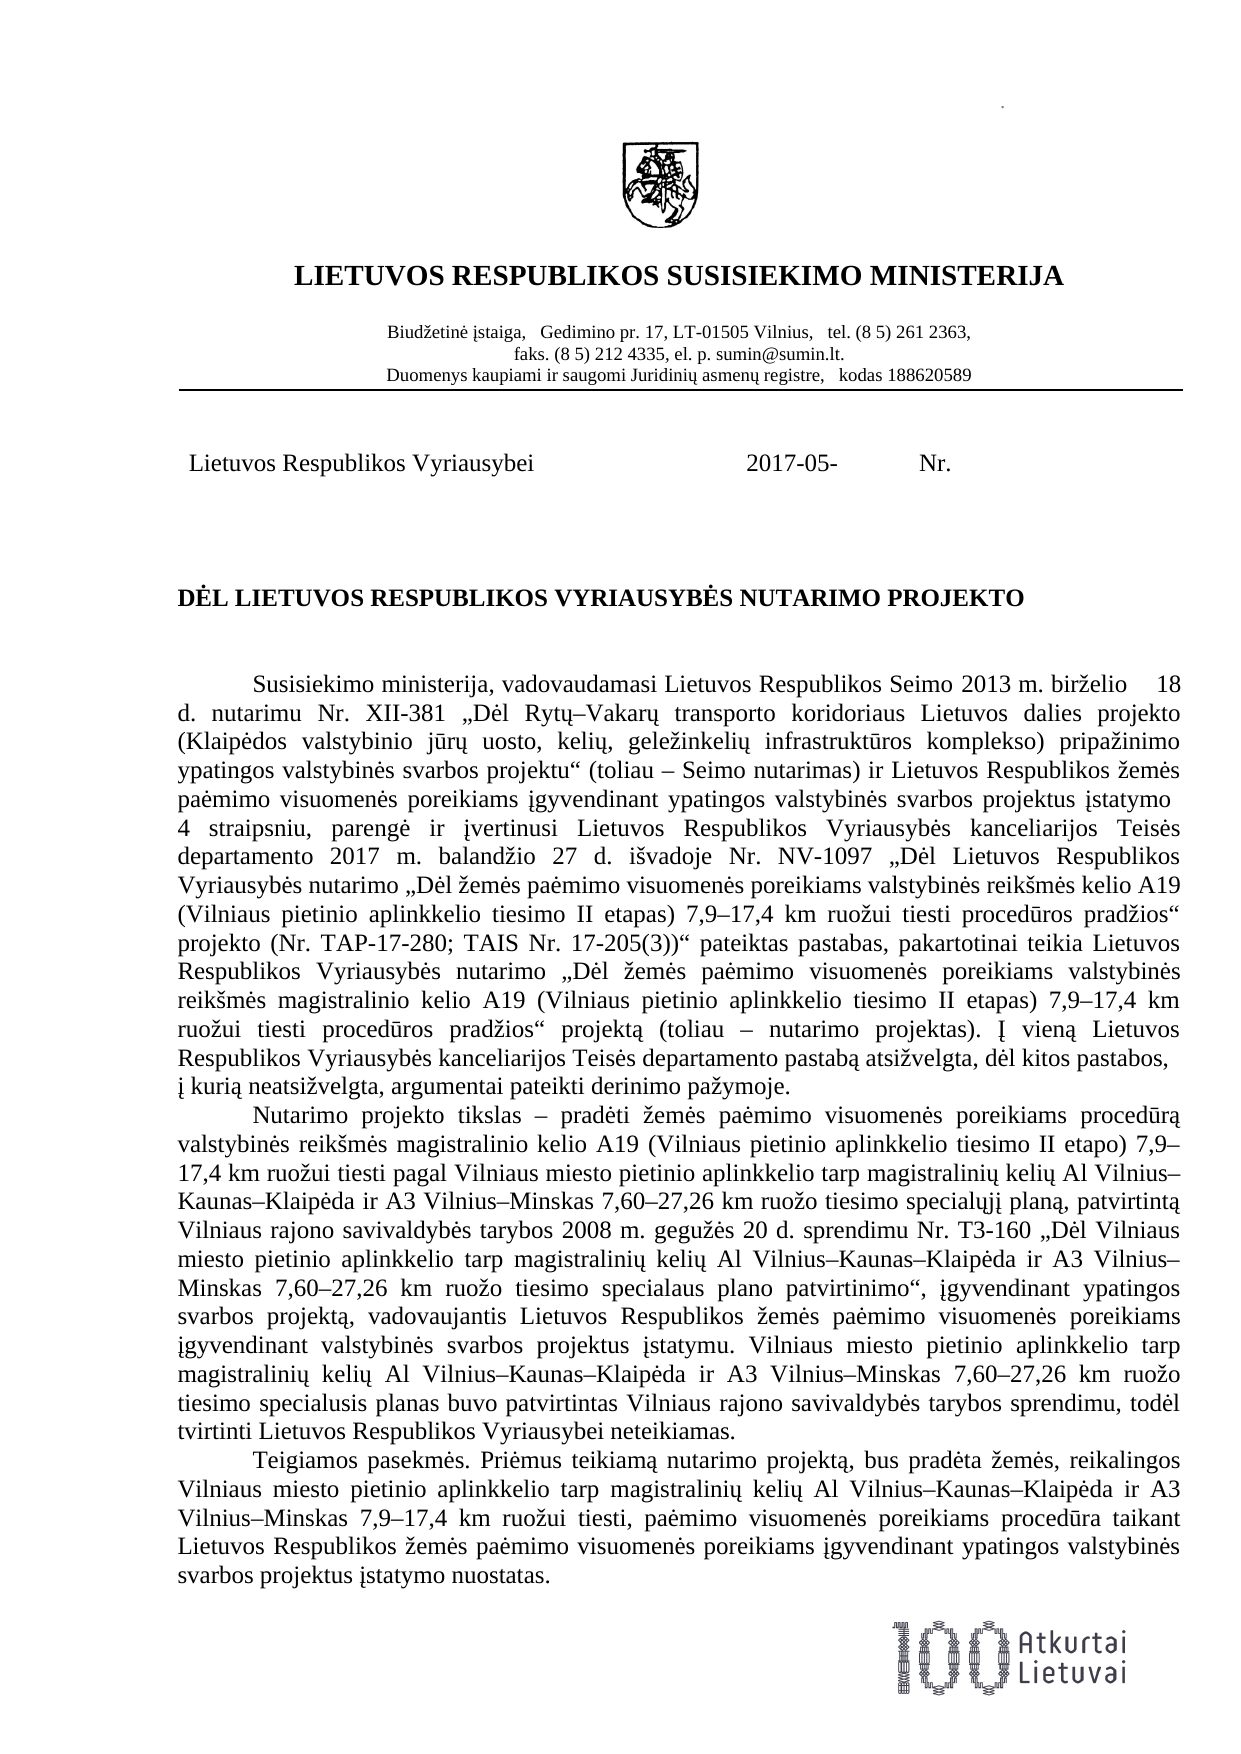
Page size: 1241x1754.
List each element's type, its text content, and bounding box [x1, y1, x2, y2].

text Teigiamos pasekmės. Priėmus teikiamą nutarimo projektą, bus pradėta žemės, reikalingos Vilniaus miesto pietinio aplinkkelio tarp magistralinių kelių Al Vilnius–Kaunas–Klaipėda ir A3 Vilnius–Minskas 7,9–17,4 km ruožui tiesti, paėmimo visuomenės poreikiams procedūra taikant Lietuvos Respublikos žemės paėmimo visuomenės poreikiams įgyvendinant ypatingos valstybinės svarbos projektus įstatymo nuostatas. [177, 1445, 1181, 1589]
table_cell [701, 141, 813, 227]
text DĖL LIETUVOS RESPUBLIKOS VYRIAUSYBĖS NUTARIMO PROJEKTO [177, 583, 1181, 611]
table_cell [735, 554, 1203, 583]
text LIETUVOS RESPUBLIKOS SUSISIEKIMO MINISTERIJA [177, 258, 1181, 292]
table_header Lietuvos Respublikos Vyriausybei [177, 449, 646, 554]
text į kurią neatsižvelgta, argumentai pateikti derinimo pažymoje. [177, 1071, 1181, 1100]
table_header [646, 449, 735, 554]
text Nutarimo projekto tikslas – pradėti žemės paėmimo visuomenės poreikiams procedūrą valstybinės reikšmės magistralinio kelio A19 (Vilniaus pietinio aplinkkelio tiesimo II etapo) 7,9–17,4 km ruožui tiesti pagal Vilniaus miesto pietinio aplinkkelio tarp magistralinių kelių Al Vilnius–Kaunas–Klaipėda ir A3 Vilnius–Minskas 7,60–27,26 km ruožo tiesimo specialųjį planą, patvirtintą Vilniaus rajono savivaldybės tarybos 2008 m. gegužės 20 d. sprendimu Nr. T3-160 „Dėl Vilniaus miesto pietinio aplinkkelio tarp magistralinių kelių Al Vilnius–Kaunas–Klaipėda ir A3 Vilnius–Minskas 7,60–27,26 km ruožo tiesimo specialaus plano patvirtinimo“, įgyvendinant ypatingos svarbos projektą, vadovaujantis Lietuvos Respublikos žemės paėmimo visuomenės poreikiams įgyvendinant valstybinės svarbos projektus įstatymu. Vilniaus miesto pietinio aplinkkelio tarp magistralinių kelių Al Vilnius–Kaunas–Klaipėda ir A3 Vilnius–Minskas 7,60–27,26 km ruožo tiesimo specialusis planas buvo patvirtintas Vilniaus rajono savivaldybės tarybos sprendimu, todėl tvirtinti Lietuvos Respublikos Vyriausybei neteikiamas. [177, 1100, 1181, 1445]
text Biudžetinė įstaiga, Gedimino pr. 17, LT-01505 Vilnius, tel. (8 5) 261 2363, [236, 321, 1122, 342]
table_cell [509, 141, 622, 227]
text faks. (8 5) 212 4335, el. p. sumin@sumin.lt. [236, 342, 1122, 364]
table_cell [646, 554, 735, 583]
table_header 2017-05- Nr. [735, 449, 1203, 554]
table_header [509, 89, 813, 141]
text Duomenys kaupiami ir saugomi Juridinių asmenų registre, kodas 188620589 [236, 364, 1122, 386]
table_header [167, 89, 509, 141]
text Susisiekimo ministerija, vadovaudamasi Lietuvos Respublikos Seimo 2013 m. birželio 18 d. nutarimu Nr. XII-381 „Dėl Rytų–Vakarų transporto koridoriaus Lietuvos dalies projekto (Klaipėdos valstybinio jūrų uosto, kelių, geležinkelių infrastruktūros komplekso) pripažinimo ypatingos valstybinės svarbos projektu“ (toliau – Seimo nutarimas) ir Lietuvos Respublikos žemės paėmimo visuomenės poreikiams įgyvendinant ypatingos valstybinės svarbos projektus įstatymo 4 straipsniu, parengė ir įvertinusi Lietuvos Respublikos Vyriausybės kanceliarijos Teisės departamento 2017 m. balandžio 27 d. išvadoje Nr. NV-1097 „Dėl Lietuvos Respublikos Vyriausybės nutarimo „Dėl žemės paėmimo visuomenės poreikiams valstybinės reikšmės kelio A19 (Vilniaus pietinio aplinkkelio tiesimo II etapas) 7,9–17,4 km ruožui tiesti procedūros pradžios“ projekto (Nr. TAP-17-280; TAIS Nr. 17-205(3))“ pateiktas pastabas, pakartotinai teikia Lietuvos Respublikos Vyriausybės nutarimo „Dėl žemės paėmimo visuomenės poreikiams valstybinės reikšmės magistralinio kelio A19 (Vilniaus pietinio aplinkkelio tiesimo II etapas) 7,9–17,4 km ruožui tiesti procedūros pradžios“ projektą (toliau – nutarimo projektas). Į vieną Lietuvos Respublikos Vyriausybės kanceliarijos Teisės departamento pastabą atsižvelgta, dėl kitos pastabos, [177, 669, 1181, 1071]
table_cell [177, 554, 646, 583]
table_cell [813, 141, 1191, 227]
table_cell [167, 141, 509, 227]
table_header . [813, 89, 1191, 141]
